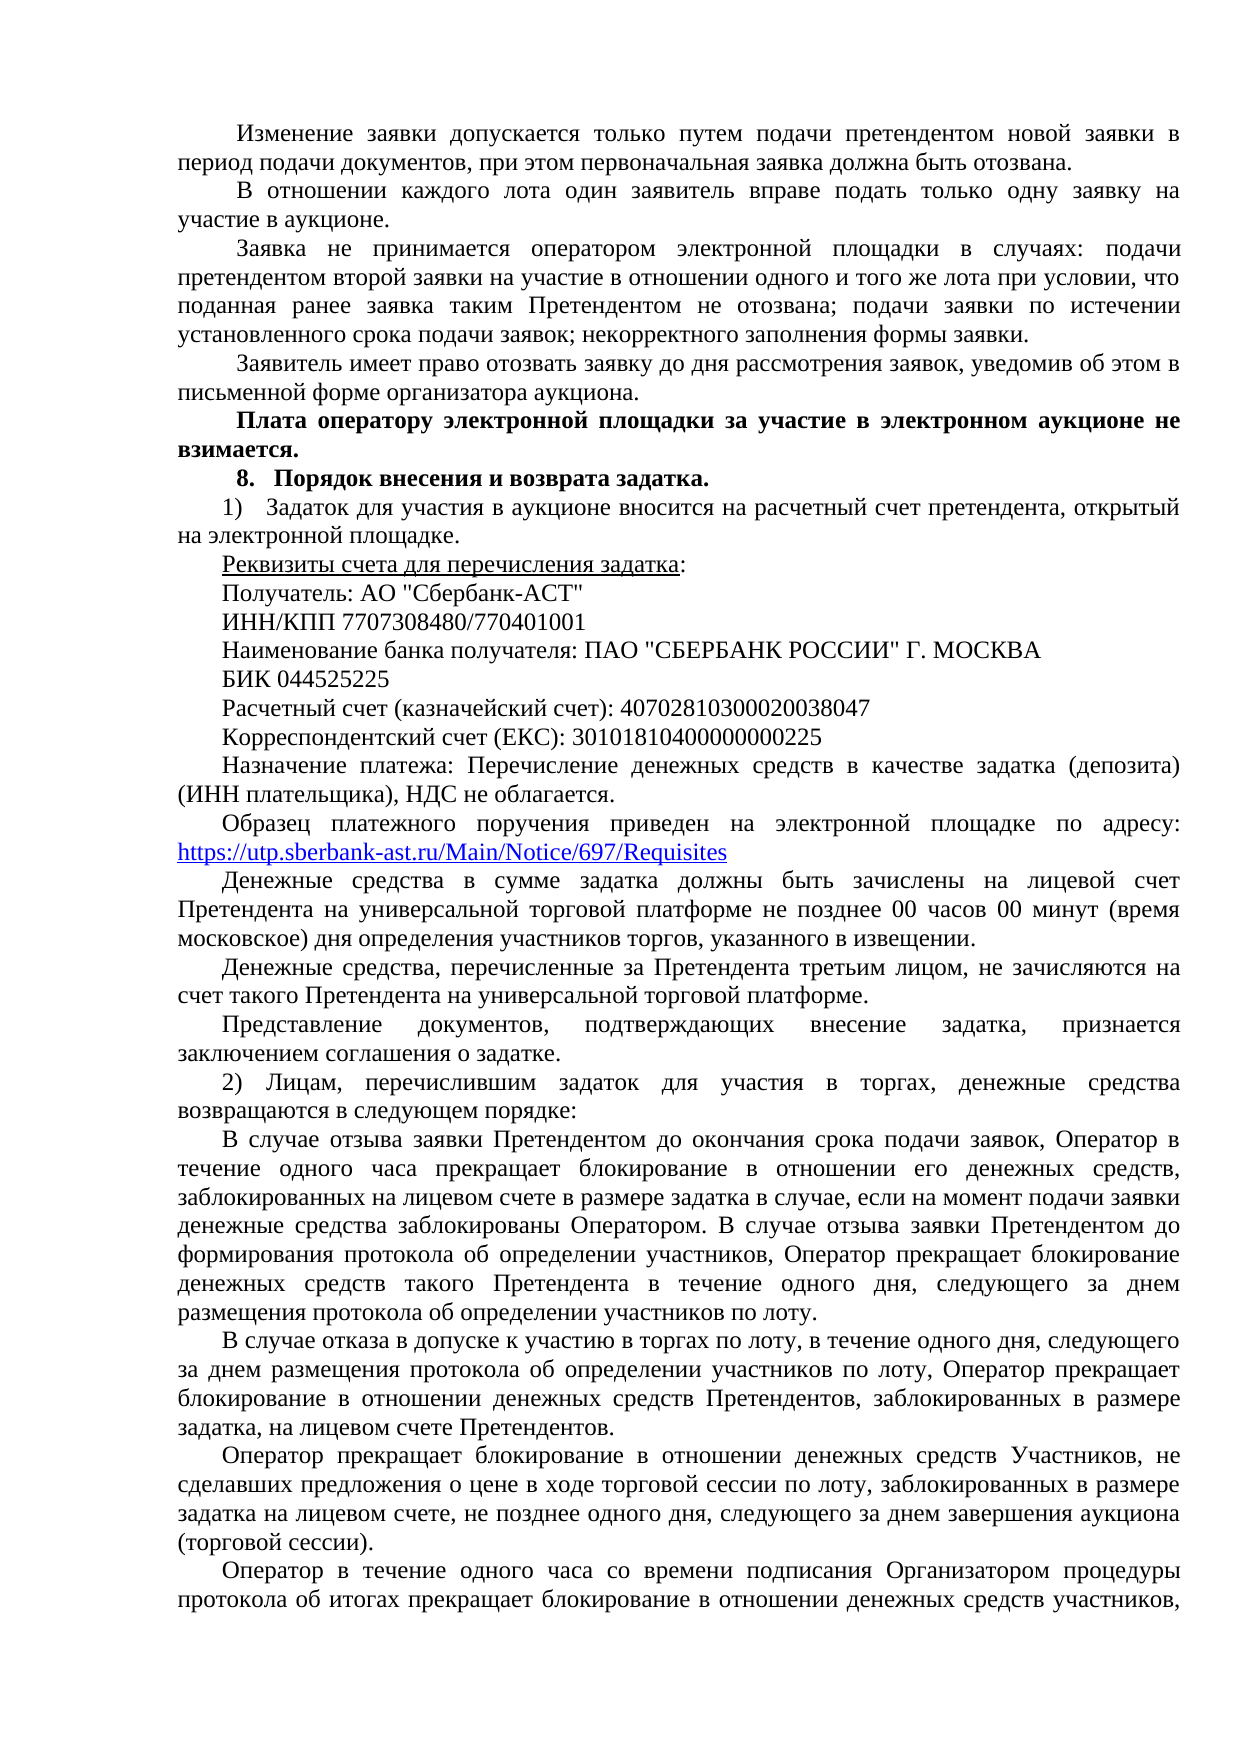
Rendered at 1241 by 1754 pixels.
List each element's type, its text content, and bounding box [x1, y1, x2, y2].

list Лицам, перечислившим задаток для участия в торгах, денежные средства возвращаются в следующем порядке: [177, 1067, 1181, 1124]
text Оператор прекращает блокирование в отношении денежных средств Участников, не сделавших предложения о цене в ходе торговой сессии по лоту, заблокированных в размере задатка на лицевом счете, не позднее одного дня, следующего за днем завершения аукциона (торговой сессии). [177, 1441, 1181, 1556]
text В случае отзыва заявки Претендентом до окончания срока подачи заявок, Оператор в течение одного часа прекращает блокирование в отношении его денежных средств, заблокированных на лицевом счете в размере задатка в случае, если на момент подачи заявки денежные средства заблокированы Оператором. В случае отзыва заявки Претендентом до формирования протокола об определении участников, Оператор прекращает блокирование денежных средств такого Претендента в течение одного дня, следующего за днем размещения протокола об определении участников по лоту. [177, 1124, 1181, 1326]
list Порядок внесения и возврата задатка. [236, 463, 1181, 492]
text Образец платежного поручения приведен на электронной площадке по адресу: https://utp.sberbank-ast.ru/Main/Notice/697/Requisites [177, 808, 1181, 866]
text Изменение заявки допускается только путем подачи претендентом новой заявки в период подачи документов, при этом первоначальная заявка должна быть отозвана. [177, 118, 1181, 176]
text В случае отказа в допуске к участию в торгах по лоту, в течение одного дня, следующего за днем размещения протокола об определении участников по лоту, Оператор прекращает блокирование в отношении денежных средств Претендентов, заблокированных в размере задатка, на лицевом счете Претендентов. [177, 1326, 1181, 1441]
text Денежные средства, перечисленные за Претендента третьим лицом, не зачисляются на счет такого Претендента на универсальной торговой платформе. [177, 952, 1181, 1009]
text Корреспондентский счет (ЕКС): 30101810400000000225 [177, 722, 1181, 751]
text В отношении каждого лота один заявитель вправе подать только одну заявку на участие в аукционе. [177, 176, 1181, 233]
text Оператор в течение одного часа со времени подписания Организатором процедуры протокола об итогах прекращает блокирование в отношении денежных средств участников, [177, 1556, 1181, 1613]
text Денежные средства в сумме задатка должны быть зачислены на лицевой счет Претендента на универсальной торговой платформе не позднее 00 часов 00 минут (время московское) дня определения участников торгов, указанного в извещении. [177, 866, 1181, 952]
list Задаток для участия в аукционе вносится на расчетный счет претендента, открытый на электронной площадке. [177, 492, 1181, 549]
text Реквизиты счета для перечисления задатка: [177, 549, 1181, 578]
text Наименование банка получателя: ПАО "СБЕРБАНК РОССИИ" Г. МОСКВА [177, 636, 1181, 664]
text Заявка не принимается оператором электронной площадки в случаях: подачи претендентом второй заявки на участие в отношении одного и того же лота при условии, что поданная ранее заявка таким Претендентом не отозвана; подачи заявки по истечении установленного срока подачи заявок; некорректного заполнения формы заявки. [177, 233, 1181, 348]
text Плата оператору электронной площадки за участие в электронном аукционе не взимается. [177, 406, 1181, 463]
text Расчетный счет (казначейский счет): 40702810300020038047 [177, 693, 1181, 722]
text Представление документов, подтверждающих внесение задатка, признается заключением соглашения о задатке. [177, 1009, 1181, 1067]
text Заявитель имеет право отозвать заявку до дня рассмотрения заявок, уведомив об этом в письменной форме организатора аукциона. [177, 348, 1181, 406]
text Получатель: АО "Сбербанк-АСТ" [177, 578, 1181, 607]
text БИК 044525225 [177, 664, 1181, 693]
text ИНН/КПП 7707308480/770401001 [177, 607, 1181, 636]
text Назначение платежа: Перечисление денежных средств в качестве задатка (депозита) (ИНН плательщика), НДС не облагается. [177, 751, 1181, 808]
